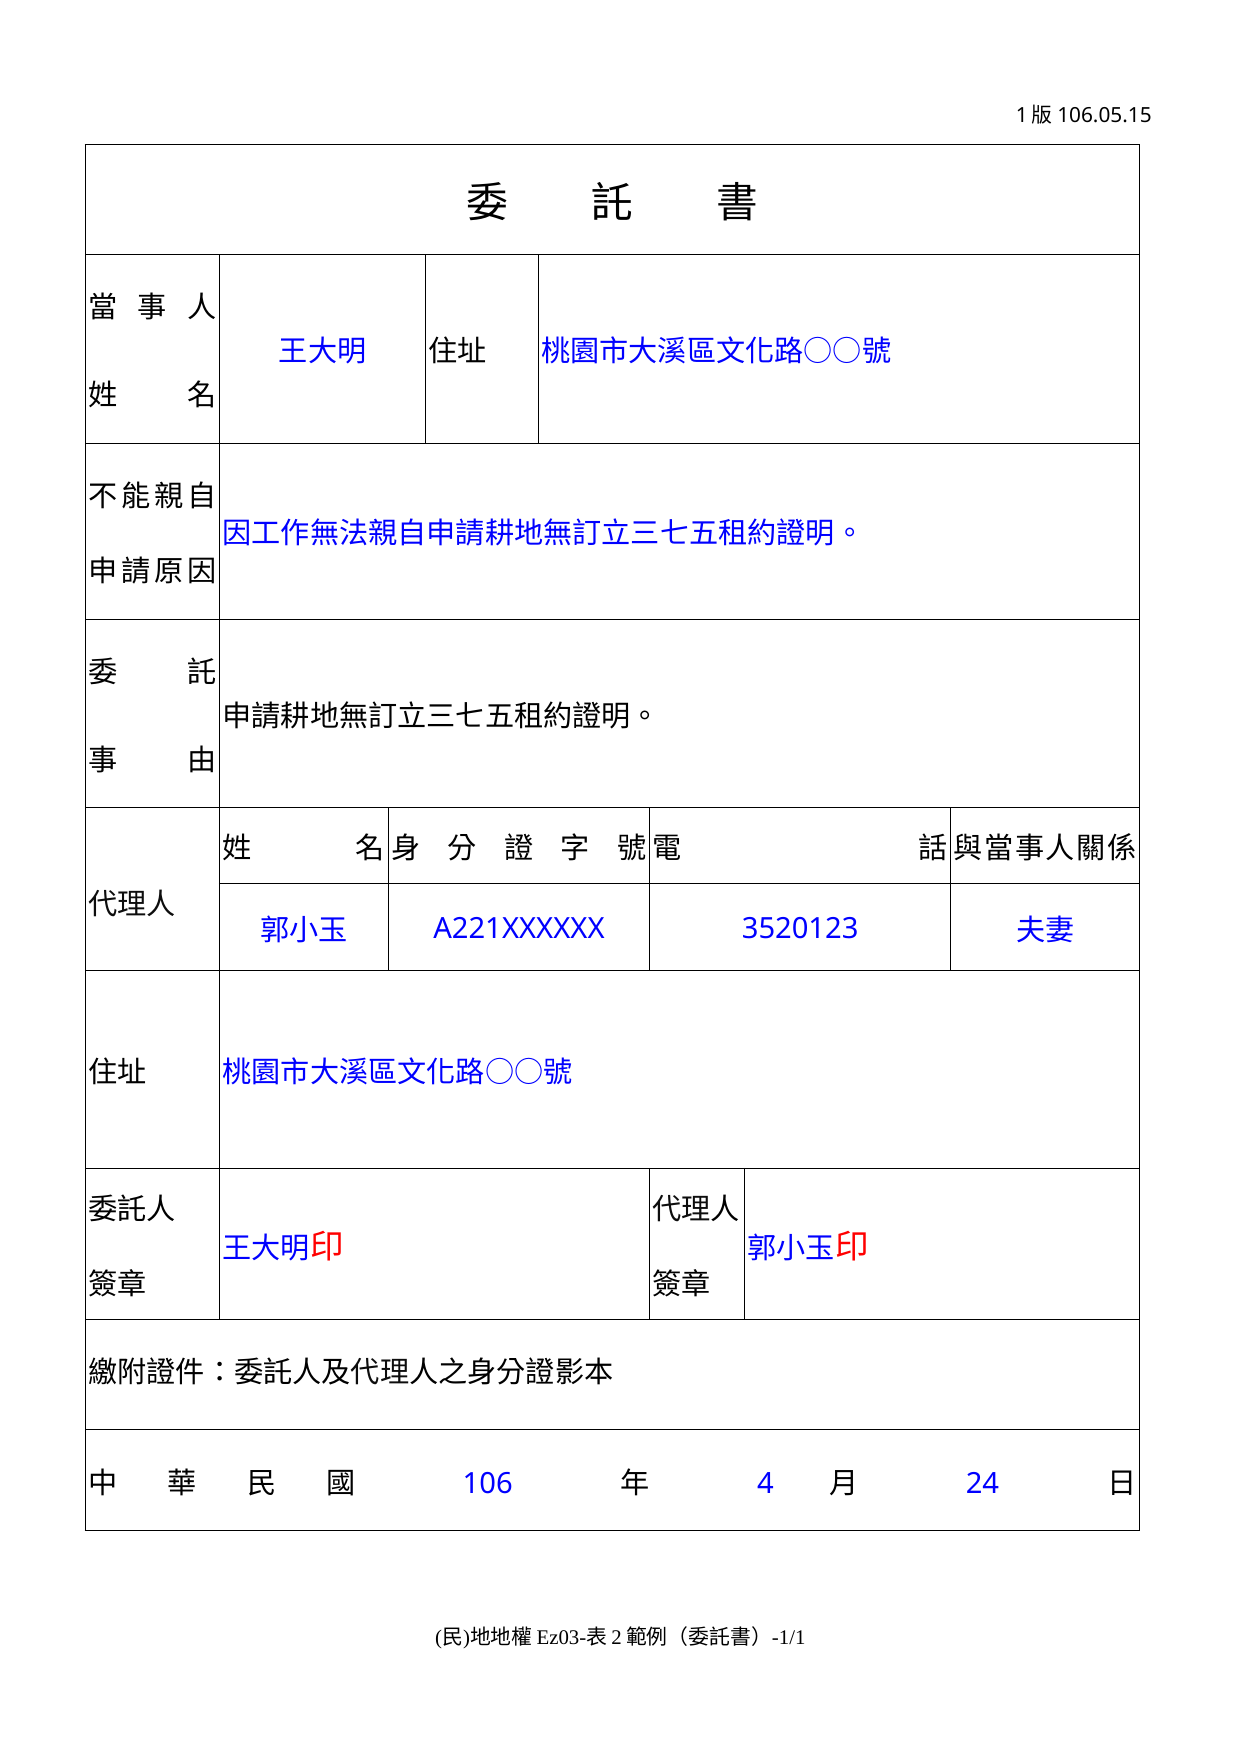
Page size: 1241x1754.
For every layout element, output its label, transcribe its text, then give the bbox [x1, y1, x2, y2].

table_cell 身分證字號 [389, 808, 649, 883]
table_cell 郭小玉 [220, 884, 388, 970]
table_cell 代理人簽章 [650, 1169, 744, 1319]
table_cell 當事人 姓名 [86, 255, 219, 443]
table_cell 夫妻 [951, 884, 1139, 970]
table_cell 繳附證件：委託人及代理人之身分證影本 [86, 1320, 1139, 1429]
table_cell 住址 [86, 971, 219, 1168]
table_cell 郭小玉印 [745, 1169, 1139, 1319]
table_cell 電 話 [650, 808, 950, 883]
table_header 委 託 書 [86, 145, 1139, 254]
table_cell A221XXXXXX [389, 884, 649, 970]
table_cell 因工作無法親自申請耕地無訂立三七五租約證明。 [220, 444, 1139, 619]
table_cell 王大明 [220, 255, 425, 443]
table_cell 委託人 簽章 [86, 1169, 219, 1319]
table_cell 王大明印 [220, 1169, 649, 1319]
table_cell 3520123 [650, 884, 950, 970]
table_cell 桃園市大溪區文化路○○號 [539, 255, 1139, 443]
table_cell 代理人 [86, 808, 219, 970]
table_cell 委託 事由 [86, 620, 219, 807]
table_cell 中華民國 106 年 4月 24 日 [86, 1430, 1139, 1530]
table_cell 申請耕地無訂立三七五租約證明。 [220, 620, 1139, 807]
table_cell 住址 [426, 255, 538, 443]
table_cell 與當事人關係 [951, 808, 1139, 883]
table_cell 不能親自申請原因 [86, 444, 219, 619]
table_cell 桃園市大溪區文化路○○號 [220, 971, 1139, 1168]
table_cell 姓 名 [220, 808, 388, 883]
